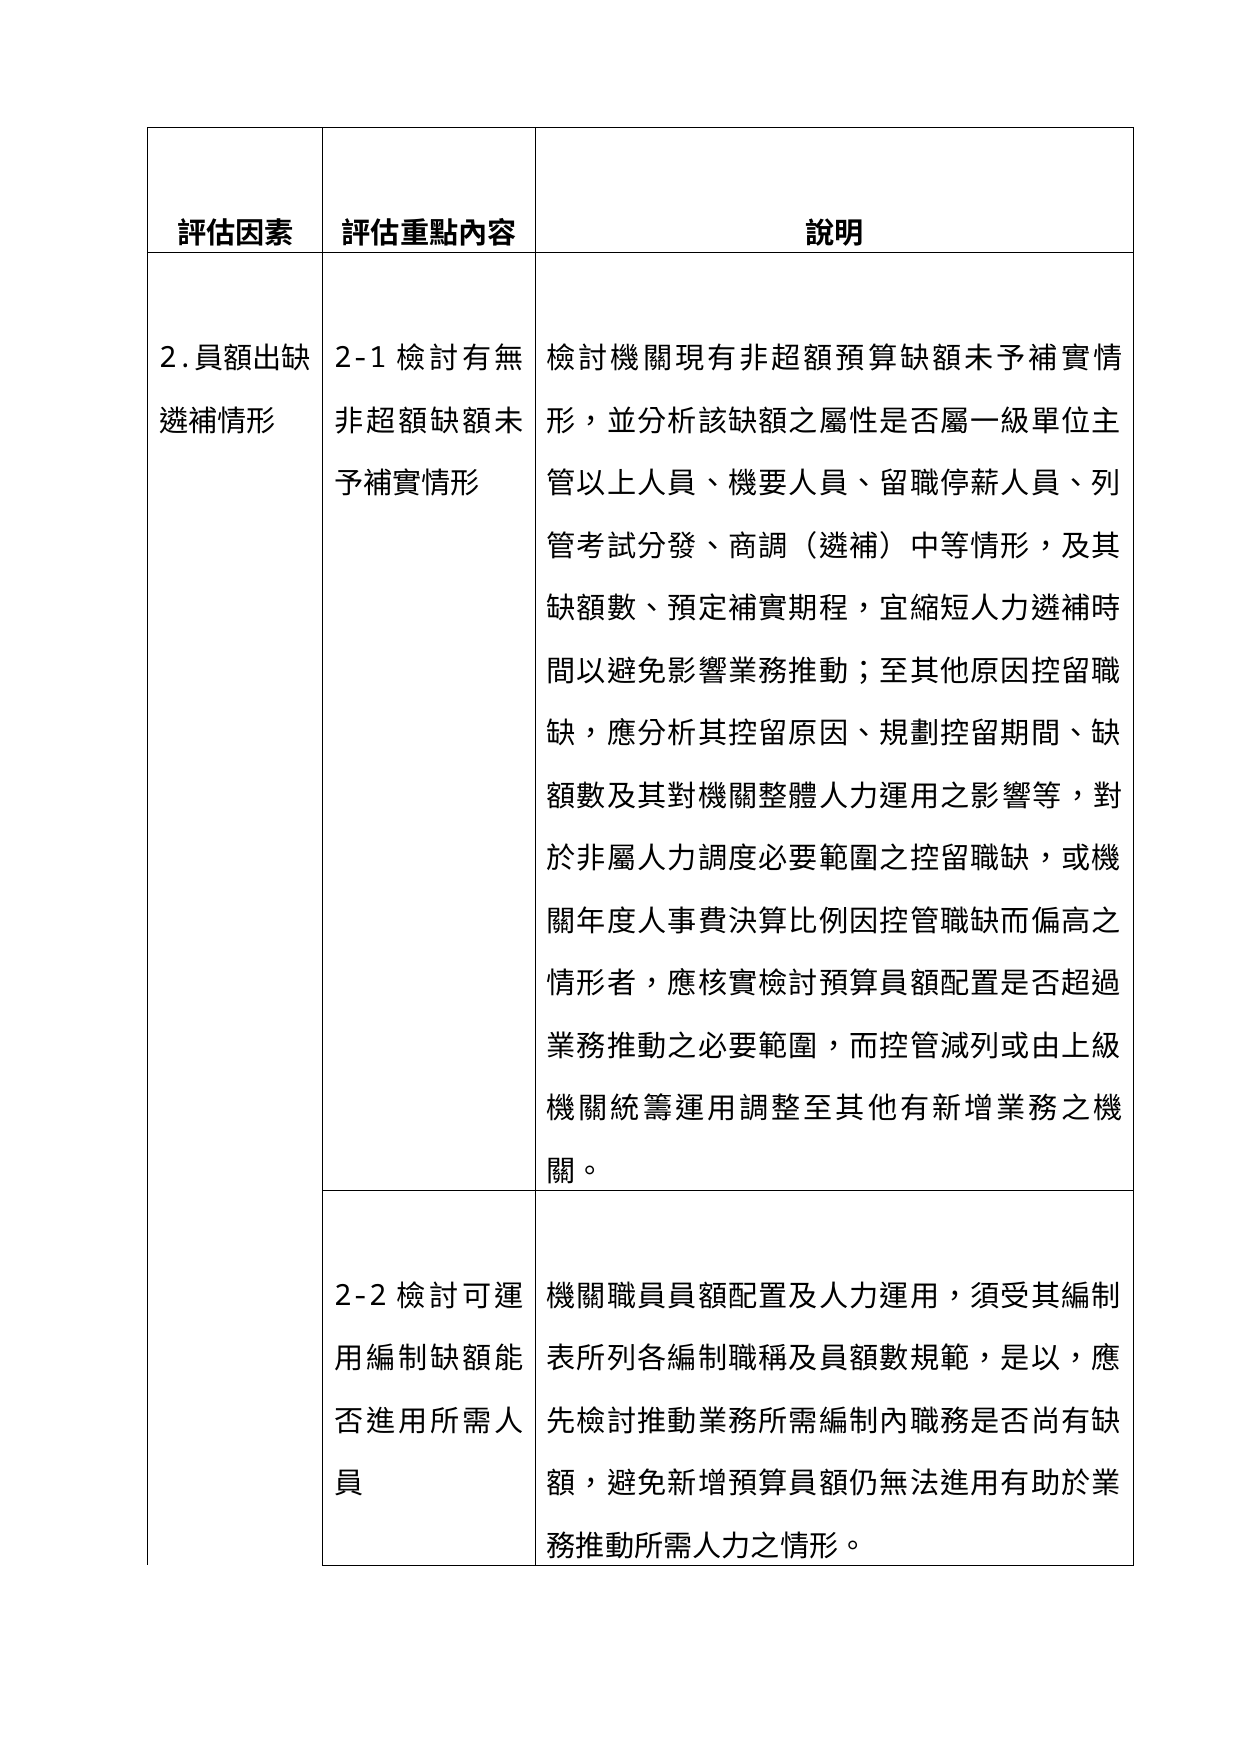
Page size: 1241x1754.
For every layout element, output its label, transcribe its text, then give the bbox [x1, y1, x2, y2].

table_header 評估重點內容 [323, 128, 535, 252]
table_cell 機關職員員額配置及人力運用，須受其編制表所列各編制職稱及員額數規範，是以，應先檢討推動業務所需編制內職務是否尚有缺額，避免新增預算員額仍無法進用有助於業務推動所需人力之情形。 [536, 1191, 1133, 1564]
table_cell 2.員額出缺遴補情形 [148, 253, 322, 1564]
table_header 說明 [536, 128, 1133, 252]
table_cell 2-1檢討有無非超額缺額未予補實情形 [323, 253, 535, 1189]
table_header 評估因素 [148, 128, 322, 252]
table_cell 2-2檢討可運用編制缺額能否進用所需人員 [323, 1191, 535, 1564]
table_cell 檢討機關現有非超額預算缺額未予補實情形，並分析該缺額之屬性是否屬一級單位主管以上人員、機要人員、留職停薪人員、列管考試分發、商調（遴補）中等情形，及其缺額數、預定補實期程，宜縮短人力遴補時間以避免影響業務推動；至其他原因控留職缺，應分析其控留原因、規劃控留期間、缺額數及其對機關整體人力運用之影響等，對於非屬人力調度必要範圍之控留職缺，或機關年度人事費決算比例因控管職缺而偏高之情形者，應核實檢討預算員額配置是否超過業務推動之必要範圍，而控管減列或由上級機關統籌運用調整至其他有新增業務之機關。 [536, 253, 1133, 1189]
